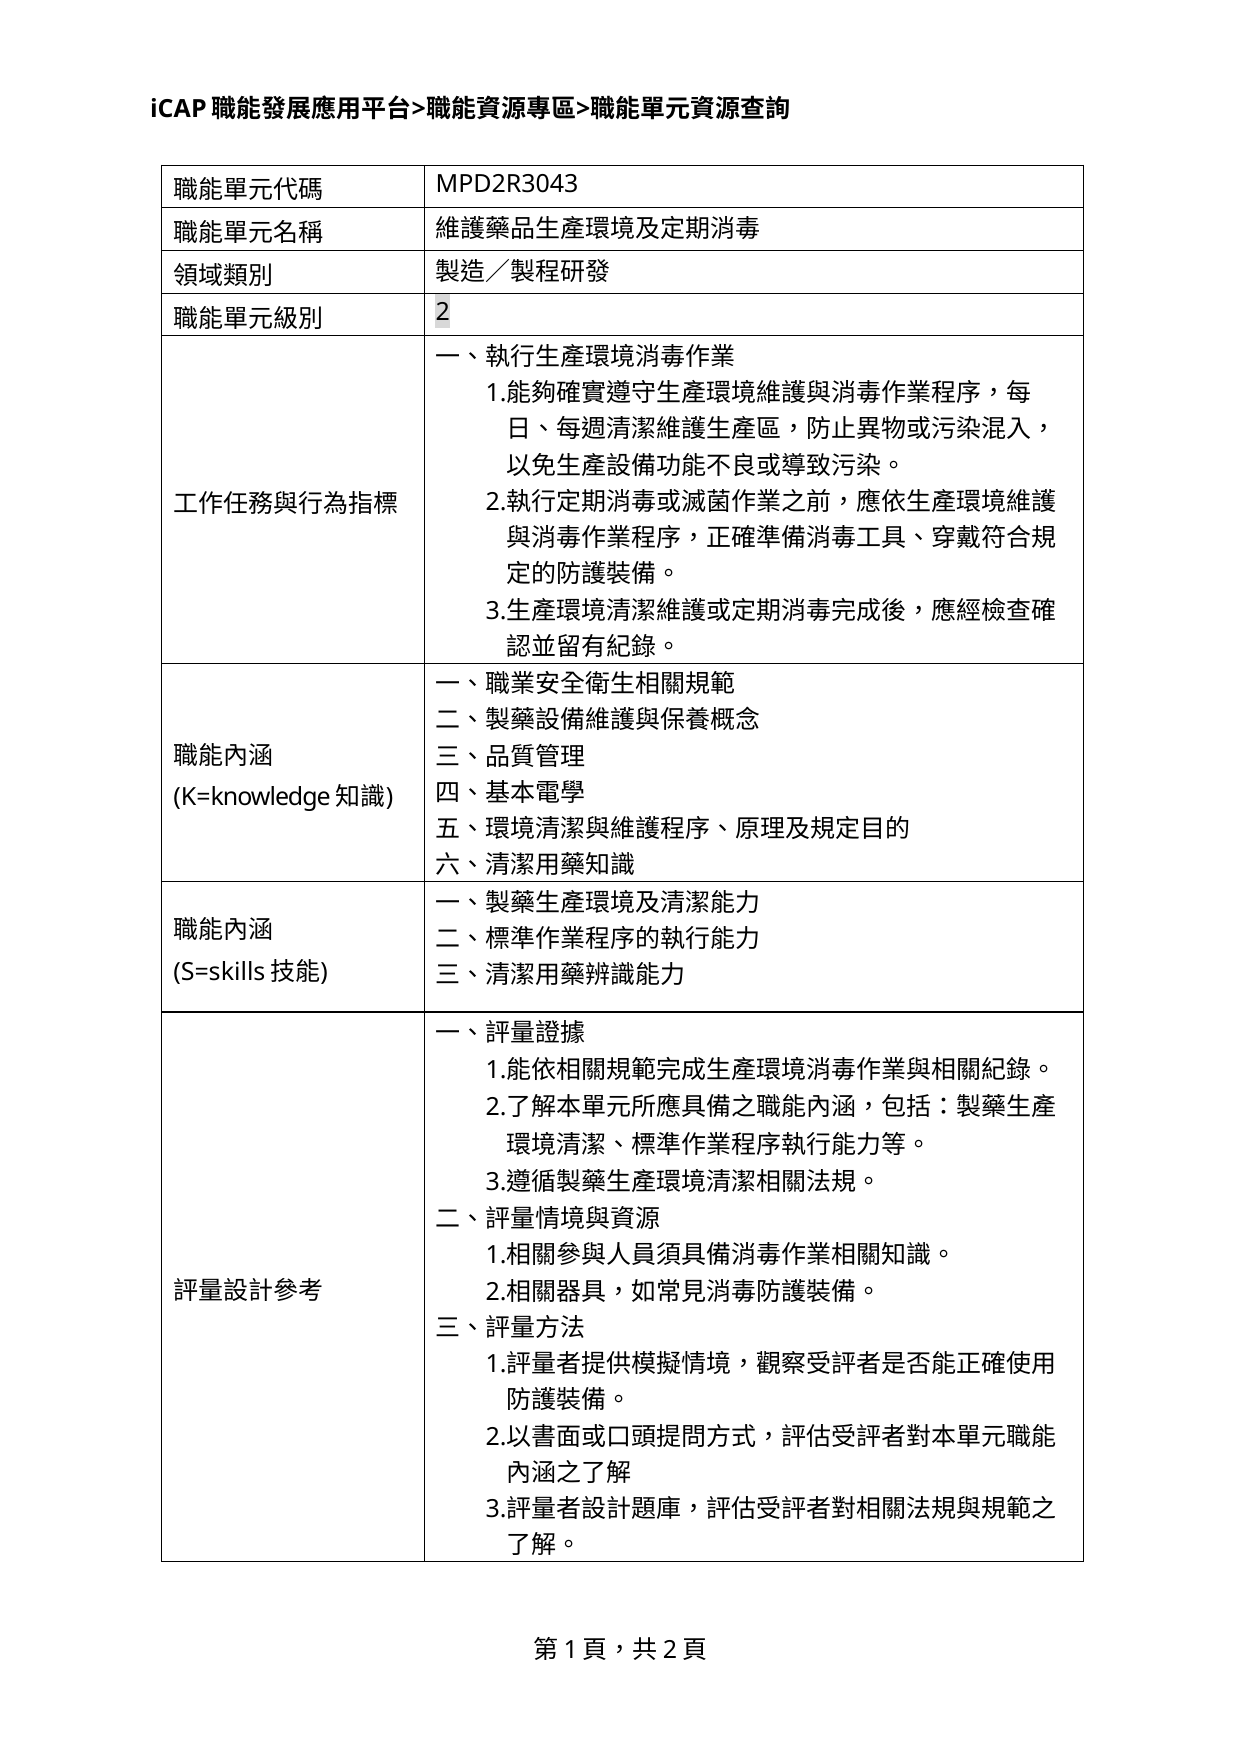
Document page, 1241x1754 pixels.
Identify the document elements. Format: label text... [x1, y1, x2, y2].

table_cell 維護藥品生產環境及定期消毒 [425, 208, 1083, 250]
table_cell 工作任務與行為指標 [162, 336, 424, 663]
table_header MPD2R3043 [425, 166, 1083, 207]
table_cell 職能單元名稱 [162, 208, 424, 250]
table_cell 一、職業安全衛生相關規範 二、製藥設備維護與保養概念 三、品質管理 四、基本電學 五、環境清潔與維護程序、原理及規定目的 六、清潔用藥知識 [425, 664, 1083, 881]
table_cell 一、評量證據 1.能依相關規範完成生產環境消毒作業與相關紀錄。 2.了解本單元所應具備之職能內涵，包括：製藥生產環境清潔、標準作業程序執行能力等。 3.遵循製藥生產環境清潔相關法規。 二、評量情境與資源 1.相關參與人員須具備消毒作業相關知識。 2.相關器具，如常見消毒防護裝備。 三、評量方法 1.評量者提供模擬情境，觀察受評者是否能正確使用防護裝備。 2.以書面或口頭提問方式，評估受評者對本單元職能內涵之了解 3.評量者設計題庫，評估受評者對相關法規與規範之了解。 [425, 1013, 1083, 1561]
table_cell 職能內涵 (K=knowledge知識) [162, 664, 424, 881]
table_cell 一、執行生產環境消毒作業 1.能夠確實遵守生產環境維護與消毒作業程序，每日、每週清潔維護生產區，防止異物或污染混入，以免生產設備功能不良或導致污染。 2.執行定期消毒或滅菌作業之前，應依生產環境維護與消毒作業程序，正確準備消毒工具、穿戴符合規定的防護裝備。 3.生產環境清潔維護或定期消毒完成後，應經檢查確認並留有紀錄。 [425, 336, 1083, 663]
table_cell 職能內涵 (S=skills技能) [162, 882, 424, 1011]
table_cell 2 [425, 294, 1083, 335]
table_cell 評量設計參考 [162, 1013, 424, 1561]
table_cell 領域類別 [162, 251, 424, 293]
table_header 職能單元代碼 [162, 166, 424, 207]
table_cell 製造／製程研發 [425, 251, 1083, 293]
table_cell 一、製藥生產環境及清潔能力 二、標準作業程序的執行能力 三、清潔用藥辨識能力 [425, 882, 1083, 1011]
table_cell 職能單元級別 [162, 294, 424, 335]
